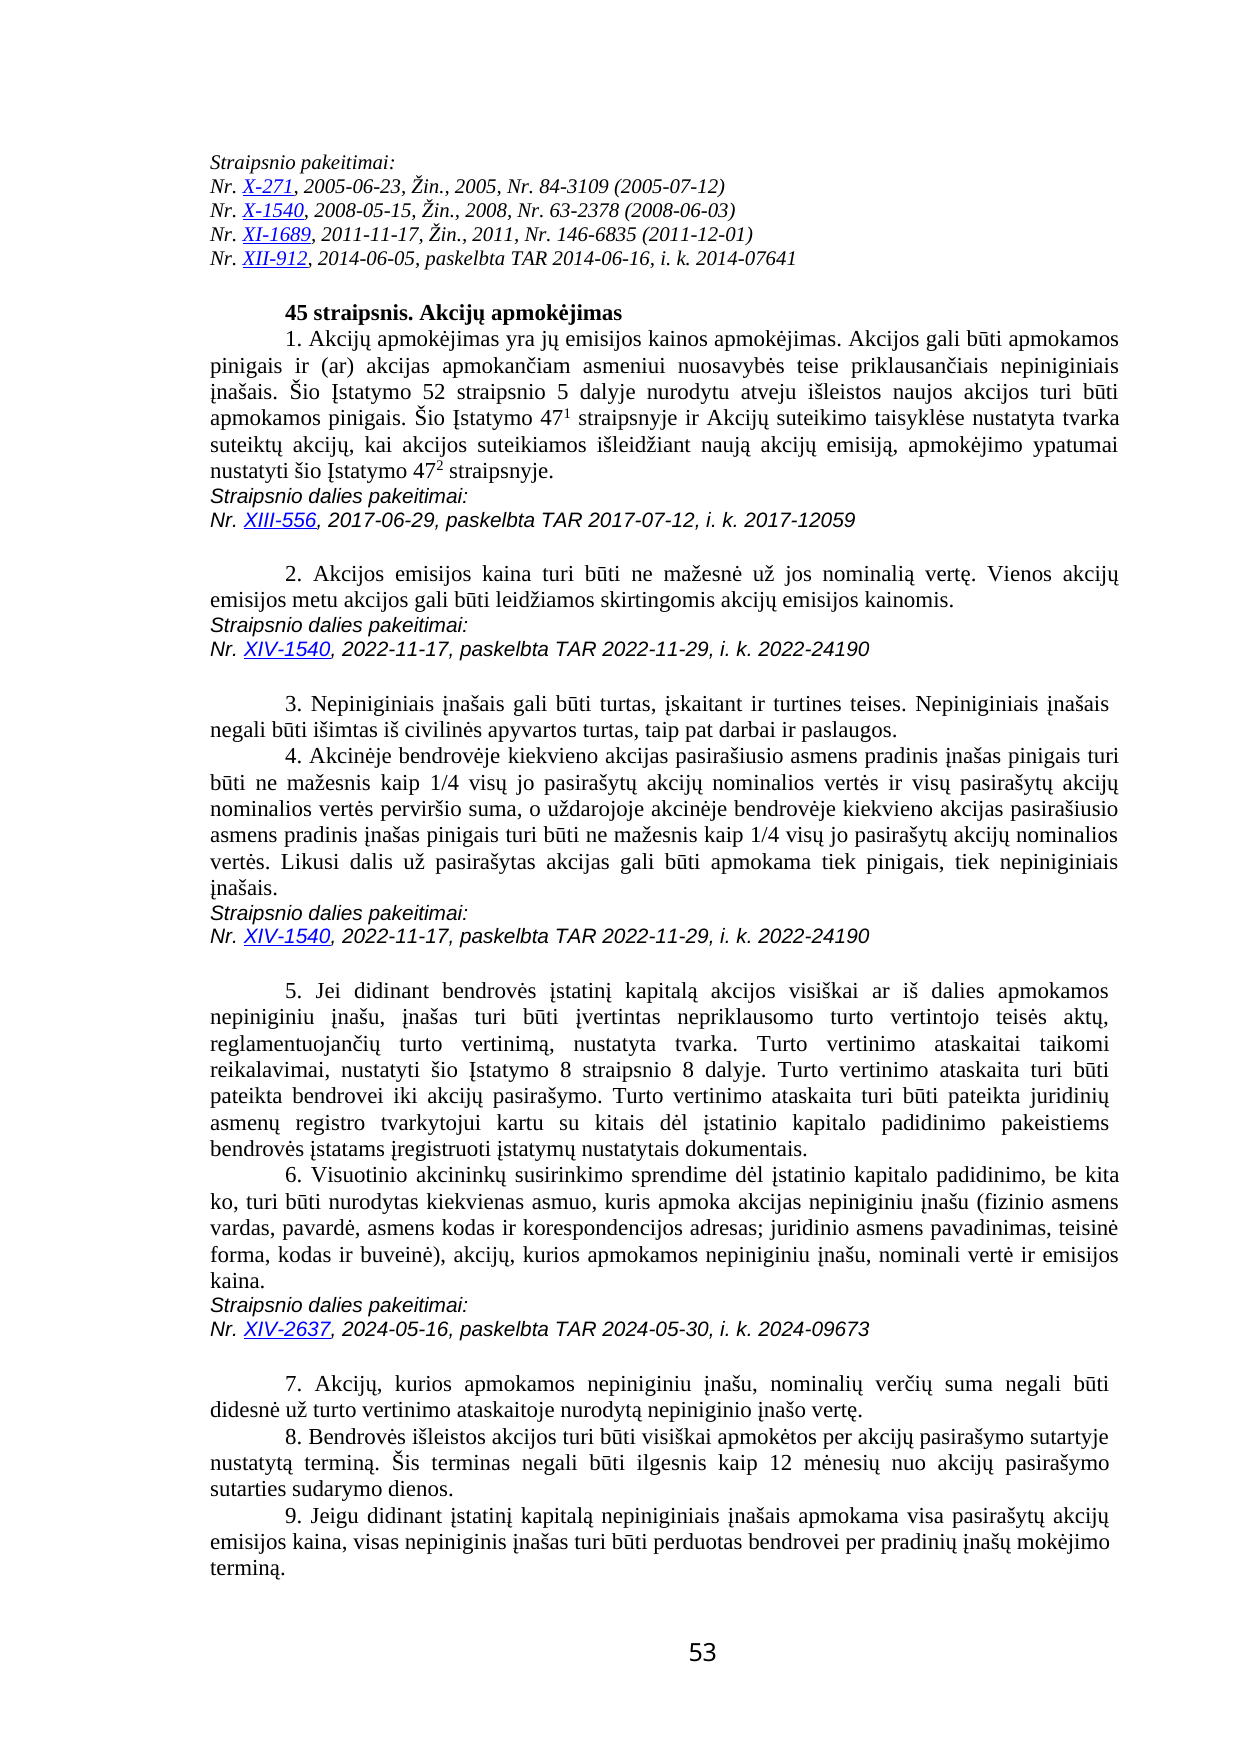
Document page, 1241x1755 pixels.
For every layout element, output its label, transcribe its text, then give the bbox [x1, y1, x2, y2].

text 4. Akcinėje bendrovėje kiekvieno akcijas pasirašiusio asmens pradinis įnašas pinigais turi būti ne mažesnis kaip 1/4 visų jo pasirašytų akcijų nominalios vertės ir visų pasirašytų akcijų nominalios vertės perviršio suma, o uždarojoje akcinėje bendrovėje kiekvieno akcijas pasirašiusio asmens pradinis įnašas pinigais turi būti ne mažesnis kaip 1/4 visų jo pasirašytų akcijų nominalios vertės. Likusi dalis už pasirašytas akcijas gali būti apmokama tiek pinigais, tiek nepiniginiais įnašais. [210, 742, 1120, 900]
text Nr. XI-1689, 2011-11-17, Žin., 2011, Nr. 146-6835 (2011-12-01) [210, 222, 1120, 246]
text 3. Nepiniginiais įnašais gali būti turtas, įskaitant ir turtines teises. Nepiniginiais įnašais negali būti išimtas iš civilinės apyvartos turtas, taip pat darbai ir paslaugos. [210, 689, 1111, 742]
text Nr. XIII-556, 2017-06-29, paskelbta TAR 2017-07-12, i. k. 2017-12059 [210, 507, 1120, 531]
text 6. Visuotinio akcininkų susirinkimo sprendime dėl įstatinio kapitalo padidinimo, be kita ko, turi būti nurodytas kiekvienas asmuo, kuris apmoka akcijas nepiniginiu įnašu (fizinio asmens vardas, pavardė, asmens kodas ir korespondencijos adresas; juridinio asmens pavadinimas, teisinė forma, kodas ir buveinė), akcijų, kurios apmokamos nepiniginiu įnašu, nominali vertė ir emisijos kaina. [210, 1162, 1120, 1293]
text Straipsnio dalies pakeitimai: [210, 483, 1120, 507]
text Nr. X-271, 2005-06-23, Žin., 2005, Nr. 84-3109 (2005-07-12) [210, 174, 1111, 198]
text Straipsnio pakeitimai: [210, 150, 1111, 174]
text Straipsnio dalies pakeitimai: [210, 1293, 1120, 1317]
text Nr. XIV-1540, 2022-11-17, paskelbta TAR 2022-11-29, i. k. 2022-24190 [210, 924, 1120, 948]
text Straipsnio dalies pakeitimai: [210, 613, 1120, 637]
text 8. Bendrovės išleistos akcijos turi būti visiškai apmokėtos per akcijų pasirašymo sutartyje nustatytą terminą. Šis terminas negali būti ilgesnis kaip 12 mėnesių nuo akcijų pasirašymo sutarties sudarymo dienos. [210, 1423, 1111, 1502]
text Nr. X-1540, 2008-05-15, Žin., 2008, Nr. 63-2378 (2008-06-03) [210, 198, 1111, 222]
text 5. Jei didinant bendrovės įstatinį kapitalą akcijos visiškai ar iš dalies apmokamos nepiniginiu įnašu, įnašas turi būti įvertintas nepriklausomo turto vertintojo teisės aktų, reglamentuojančių turto vertinimą, nustatyta tvarka. Turto vertinimo ataskaitai taikomi reikalavimai, nustatyti šio Įstatymo 8 straipsnio 8 dalyje. Turto vertinimo ataskaita turi būti pateikta bendrovei iki akcijų pasirašymo. Turto vertinimo ataskaita turi būti pateikta juridinių asmenų registro tvarkytojui kartu su kitais dėl įstatinio kapitalo padidinimo pakeistiems bendrovės įstatams įregistruoti įstatymų nustatytais dokumentais. [210, 977, 1111, 1162]
text 1. Akcijų apmokėjimas yra jų emisijos kainos apmokėjimas. Akcijos gali būti apmokamos pinigais ir (ar) akcijas apmokančiam asmeniui nuosavybės teise priklausančiais nepiniginiais įnašais. Šio Įstatymo 52 straipsnio 5 dalyje nurodytu atveju išleistos naujos akcijos turi būti apmokamos pinigais. Šio Įstatymo 471 straipsnyje ir Akcijų suteikimo taisyklėse nustatyta tvarka suteiktų akcijų, kai akcijos suteikiamos išleidžiant naują akcijų emisiją, apmokėjimo ypatumai nustatyti šio Įstatymo 472 straipsnyje. [210, 325, 1120, 483]
text Nr. XIV-1540, 2022-11-17, paskelbta TAR 2022-11-29, i. k. 2022-24190 [210, 637, 1120, 661]
text Nr. XIV-2637, 2024-05-16, paskelbta TAR 2024-05-30, i. k. 2024-09673 [210, 1317, 1120, 1341]
text Straipsnio dalies pakeitimai: [210, 900, 1120, 924]
text 45 straipsnis. Akcijų apmokėjimas [210, 299, 1111, 325]
text Nr. XII-912, 2014-06-05, paskelbta TAR 2014-06-16, i. k. 2014-07641 [210, 246, 1120, 270]
text 2. Akcijos emisijos kaina turi būti ne mažesnė už jos nominalią vertę. Vienos akcijų emisijos metu akcijos gali būti leidžiamos skirtingomis akcijų emisijos kainomis. [210, 560, 1120, 613]
text 9. Jeigu didinant įstatinį kapitalą nepiniginiais įnašais apmokama visa pasirašytų akcijų emisijos kaina, visas nepiniginis įnašas turi būti perduotas bendrovei per pradinių įnašų mokėjimo terminą. [210, 1502, 1111, 1581]
text 7. Akcijų, kurios apmokamos nepiniginiu įnašu, nominalių verčių suma negali būti didesnė už turto vertinimo ataskaitoje nurodytą nepiniginio įnašo vertę. [210, 1370, 1111, 1423]
